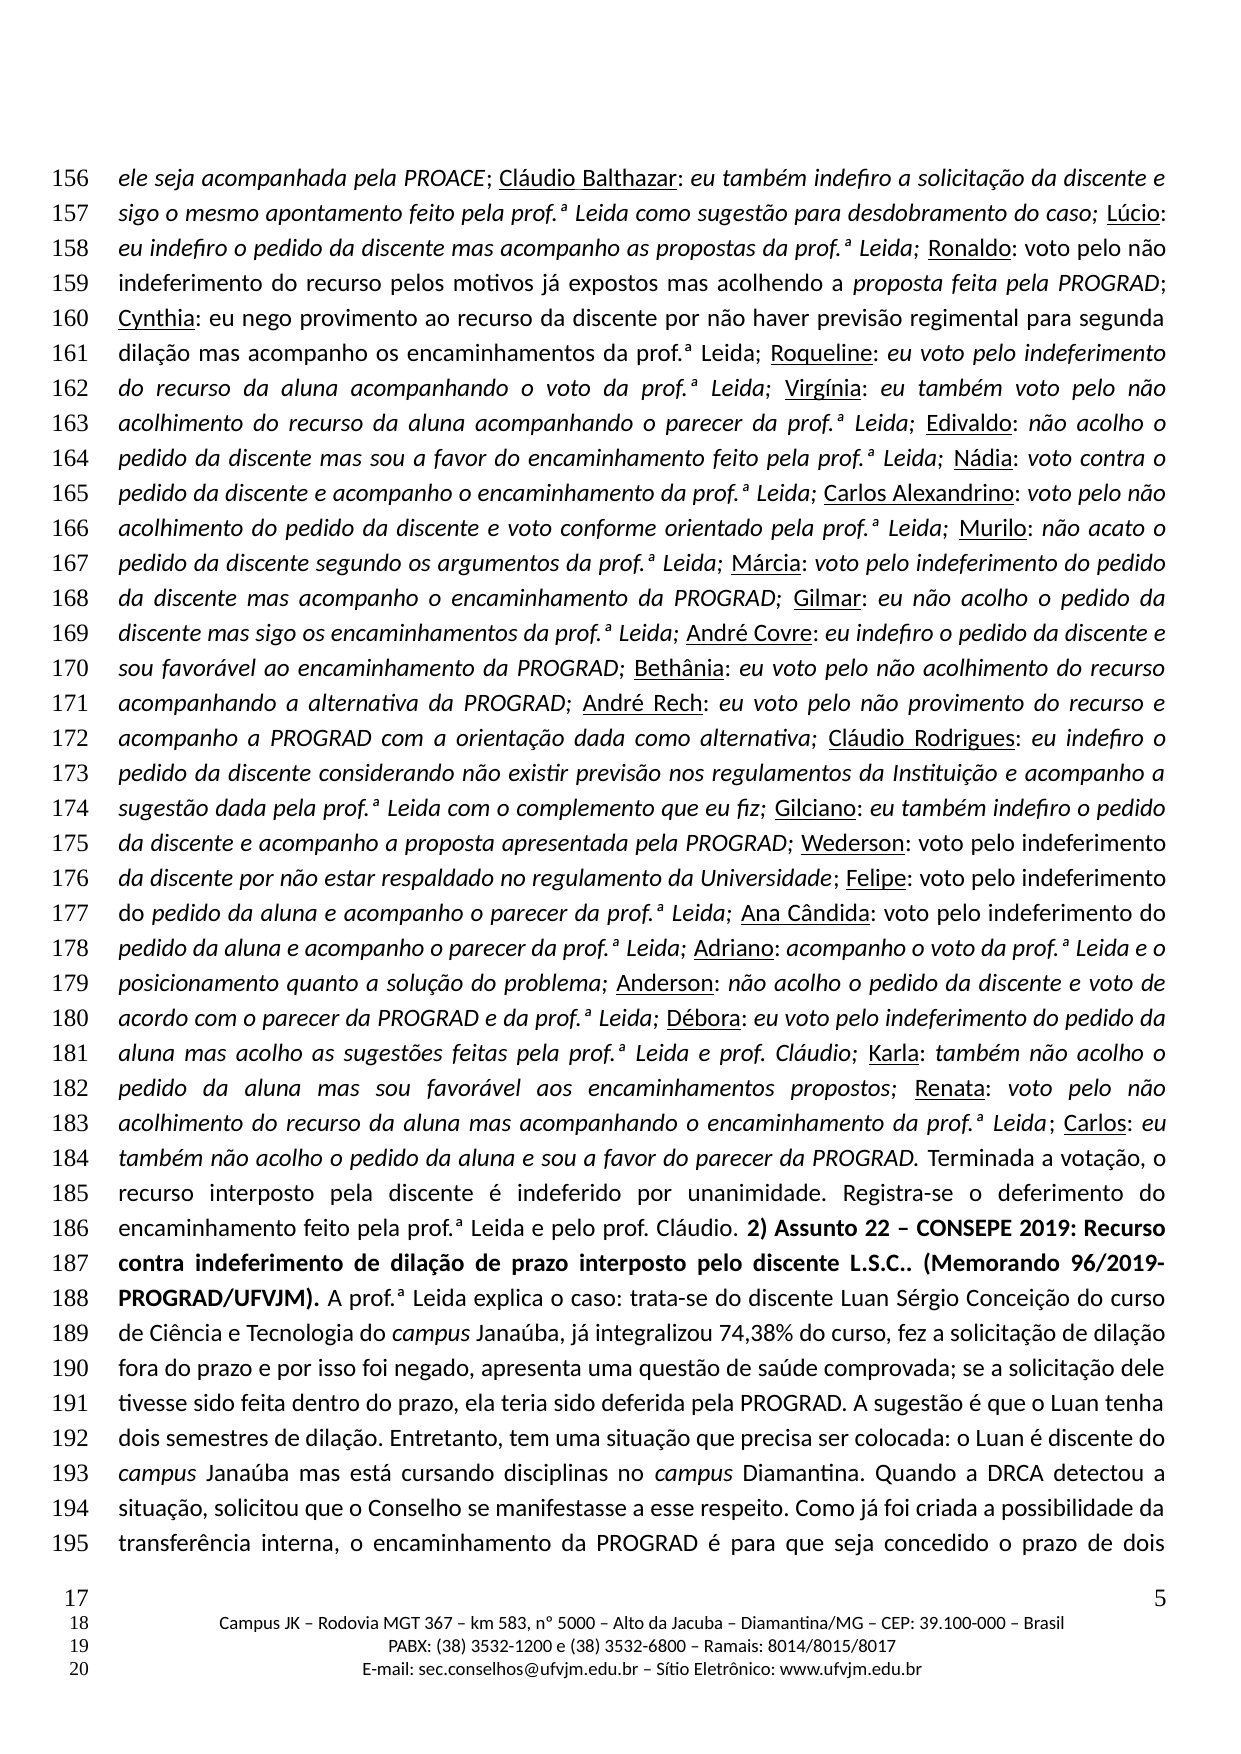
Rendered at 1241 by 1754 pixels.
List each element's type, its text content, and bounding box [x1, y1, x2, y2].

text ele seja acompanhada pela PROACE; Cláudio Balthazar: eu também indefiro a solicitação da discente e sigo o mesmo apontamento feito pela prof.ª Leida como sugestão para desdobramento do caso; Lúcio: eu indefiro o pedido da discente mas acompanho as propostas da prof.ª Leida; Ronaldo: voto pelo não indeferimento do recurso pelos motivos já expostos mas acolhendo a proposta feita pela PROGRAD; Cynthia: eu nego provimento ao recurso da discente por não haver previsão regimental para segunda dilação mas acompanho os encaminhamentos da prof.ª Leida; Roqueline: eu voto pelo indeferimento do recurso da aluna acompanhando o voto da prof.ª Leida; Virgínia: eu também voto pelo não acolhimento do recurso da aluna acompanhando o parecer da prof.ª Leida; Edivaldo: não acolho o pedido da discente mas sou a favor do encaminhamento feito pela prof.ª Leida; Nádia: voto contra o pedido da discente e acompanho o encaminhamento da prof.ª Leida; Carlos Alexandrino: voto pelo não acolhimento do pedido da discente e voto conforme orientado pela prof.ª Leida; Murilo: não acato o pedido da discente segundo os argumentos da prof.ª Leida; Márcia: voto pelo indeferimento do pedido da discente mas acompanho o encaminhamento da PROGRAD; Gilmar: eu não acolho o pedido da discente mas sigo os encaminhamentos da prof.ª Leida; André Covre: eu indefiro o pedido da discente e sou favorável ao encaminhamento da PROGRAD; Bethânia: eu voto pelo não acolhimento do recurso acompanhando a alternativa da PROGRAD; André Rech: eu voto pelo não provimento do recurso e acompanho a PROGRAD com a orientação dada como alternativa; Cláudio Rodrigues: eu indefiro o pedido da discente considerando não existir previsão nos regulamentos da Instituição e acompanho a sugestão dada pela prof.ª Leida com o complemento que eu fiz; Gilciano: eu também indefiro o pedido da discente e acompanho a proposta apresentada pela PROGRAD; Wederson: voto pelo indeferimento da discente por não estar respaldado no regulamento da Universidade; Felipe: voto pelo indeferimento do pedido da aluna e acompanho o parecer da prof.ª Leida; Ana Cândida: voto pelo indeferimento do pedido da aluna e acompanho o parecer da prof.ª Leida; Adriano: acompanho o voto da prof.ª Leida e o posicionamento quanto a solução do problema; Anderson: não acolho o pedido da discente e voto de acordo com o parecer da PROGRAD e da prof.ª Leida; Débora: eu voto pelo indeferimento do pedido da aluna mas acolho as sugestões feitas pela prof.ª Leida e prof. Cláudio; Karla: também não acolho o pedido da aluna mas sou favorável aos encaminhamentos propostos; Renata: voto pelo não acolhimento do recurso da aluna mas acompanhando o encaminhamento da prof.ª Leida; Carlos: eu também não acolho o pedido da aluna e sou a favor do parecer da PROGRAD. Terminada a votação, o recurso interposto pela discente é indeferido por unanimidade. Registra-se o deferimento do encaminhamento feito pela prof.ª Leida e pelo prof. Cláudio. 2) Assunto 22 – CONSEPE 2019: Recurso contra indeferimento de dilação de prazo interposto pelo discente L.S.C.. (Memorando 96/2019-PROGRAD/UFVJM). A prof.ª Leida explica o caso: trata-se do discente Luan Sérgio Conceição do curso de Ciência e Tecnologia do campus Janaúba, já integralizou 74,38% do curso, fez a solicitação de dilação fora do prazo e por isso foi negado, apresenta uma questão de saúde comprovada; se a solicitação dele tivesse sido feita dentro do prazo, ela teria sido deferida pela PROGRAD. A sugestão é que o Luan tenha dois semestres de dilação. Entretanto, tem uma situação que precisa ser colocada: o Luan é discente do campus Janaúba mas está cursando disciplinas no campus Diamantina. Quando a DRCA detectou a situação, solicitou que o Conselho se manifestasse a esse respeito. Como já foi criada a possibilidade da transferência interna, o encaminhamento da PROGRAD é para que seja concedido o prazo de dois [118, 162, 1166, 1558]
